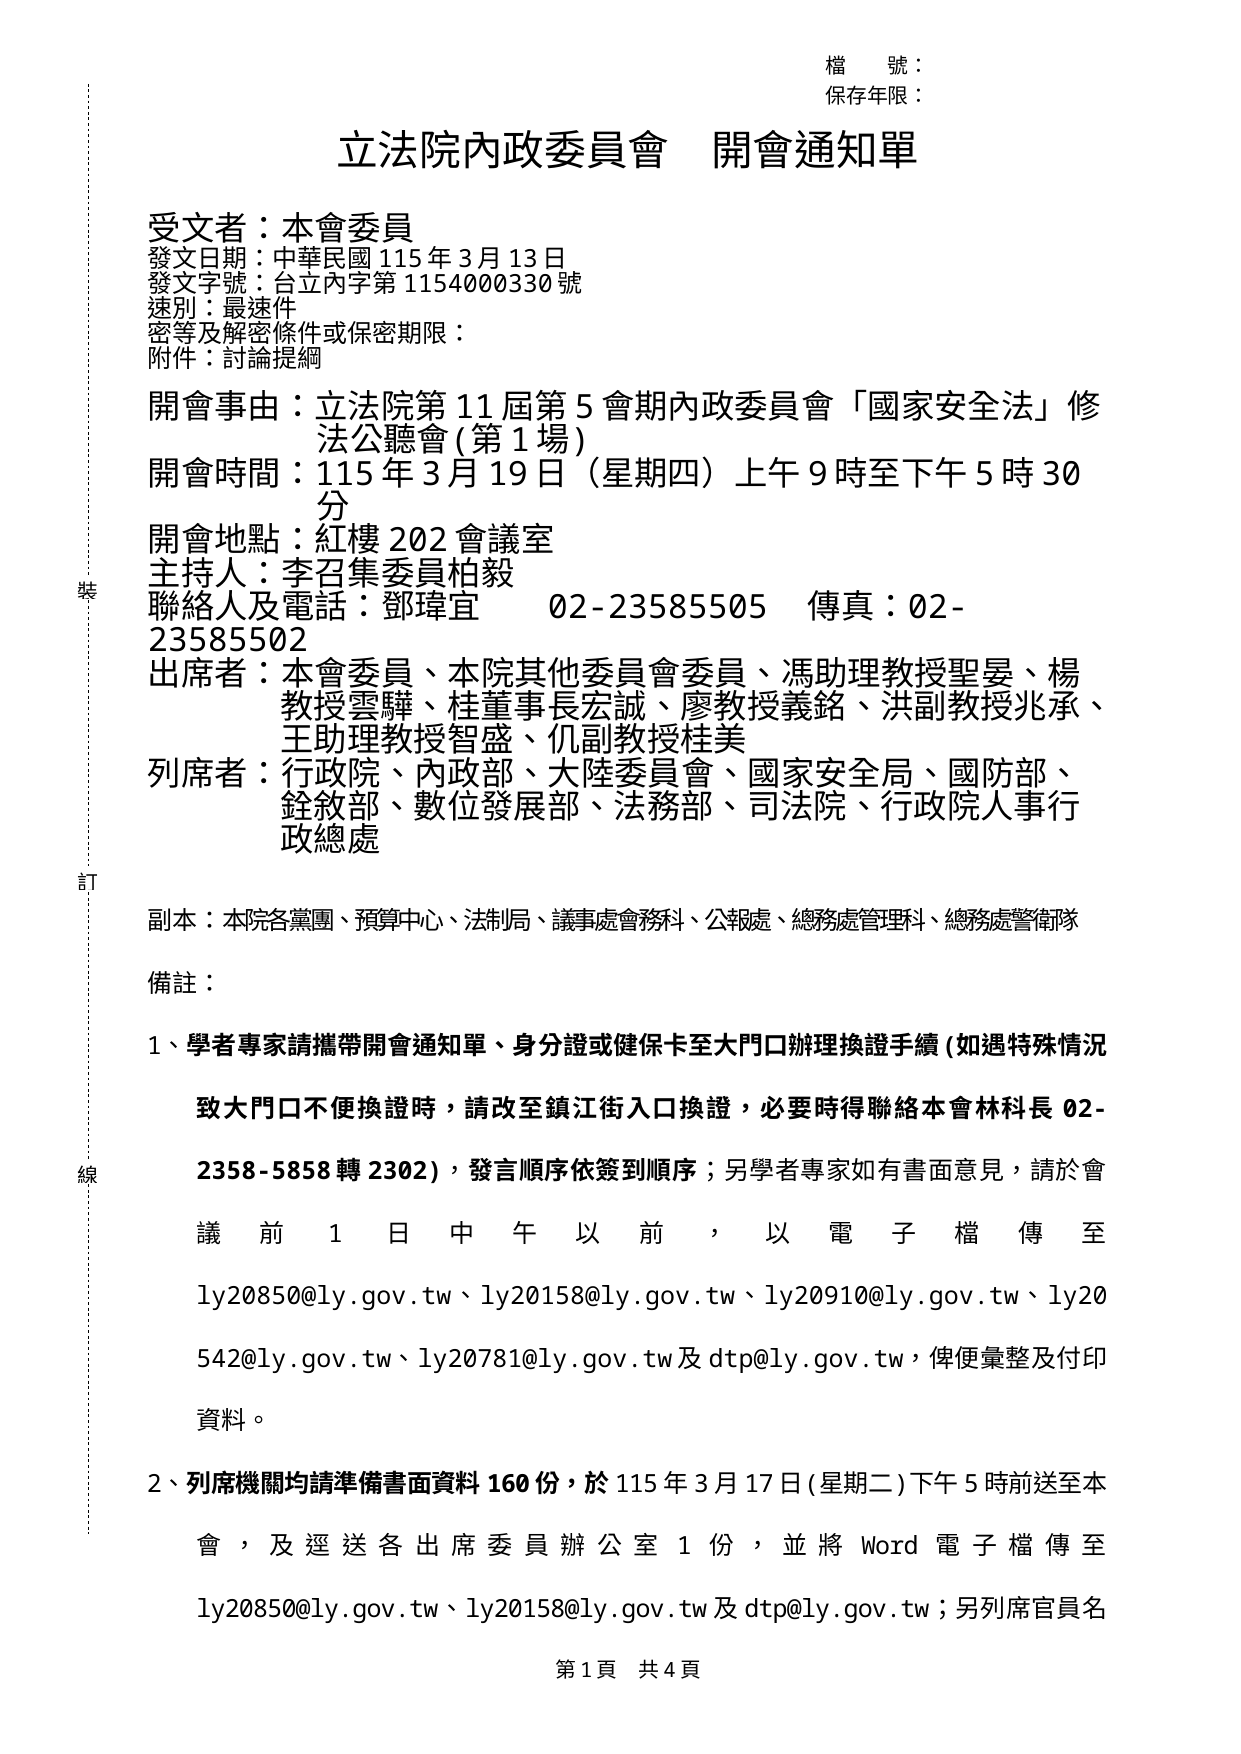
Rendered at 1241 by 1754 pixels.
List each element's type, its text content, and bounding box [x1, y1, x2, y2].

title 立法院內政委員會 開會通知單 [148, 135, 1107, 210]
text 開會地點：紅樓202會議室 [148, 525, 1107, 558]
text 開會時間：115年3月19日（星期四）上午9時至下午5時30分 [148, 458, 1107, 525]
text 出席者：本會委員、本院其他委員會委員、馮助理教授聖晏、楊教授雲驊、桂董事長宏誠、廖教授義銘、洪副教授兆承、王助理教授智盛、仉副教授桂美、 [148, 658, 1107, 758]
text 主持人：李召集委員柏毅 [148, 558, 1107, 592]
text 發文字號：台立內字第1154000330號 [148, 273, 1107, 298]
text 聯絡人及電話：鄧瑋宜 02-23585505 傳真：02-23585502 [148, 592, 1107, 658]
text 備註： [148, 939, 1107, 1002]
list 學者專家請攜帶開會通知單、身分證或健保卡至大門口辦理換證手續(如遇特殊情況致大門口不便換證時，請改至鎮江街入口換證，必要時得聯絡本會林科長02-2358-5858轉2302)，發言順序依簽到順序；另學者專家如有書面意見，請於會議前1日中午以前，以電子檔傳至ly20850@ly.gov.tw、ly20158@ly.gov.tw、ly20910@ly.gov.tw、ly20542@ly.gov.tw、ly20781@ly.gov.tw及dtp@ly.gov.tw，俾便彙整及付印資料。 [147, 1002, 1107, 1439]
text 開會事由：立法院第11屆第5會期內政委員會「國家安全法」修法公聽會(第1場) [148, 392, 1107, 458]
title [810, 42, 1085, 128]
list 列席機關均請準備書面資料160份，於115年3月17日(星期二)下午5時前送至本會，及逕送各出席委員辦公室1份，並將Word電子檔傳至ly20850@ly.gov.tw、ly20158@ly.gov.tw及dtp@ly.gov.tw；另列席官員名 [147, 1439, 1107, 1627]
text 受文者：本會委員 [148, 210, 1107, 248]
text 保存年限： [825, 79, 1070, 109]
text 副本：本院各黨團、預算中心、法制局、議事處會務科、公報處、總務處管理科、總務處警衛隊 [148, 877, 1107, 939]
text 附件：討論提綱 [148, 348, 1107, 373]
text 列席者：行政院、內政部、大陸委員會、國家安全局、國防部、銓敘部、數位發展部、法務部、司法院、行政院人事行政總處 [148, 758, 1107, 858]
text 密等及解密條件或保密期限： [148, 323, 1107, 348]
text 檔 號： [825, 49, 1070, 79]
text 速別：最速件 [148, 298, 1107, 323]
text 發文日期：中華民國115年3月13日 [148, 248, 1107, 273]
